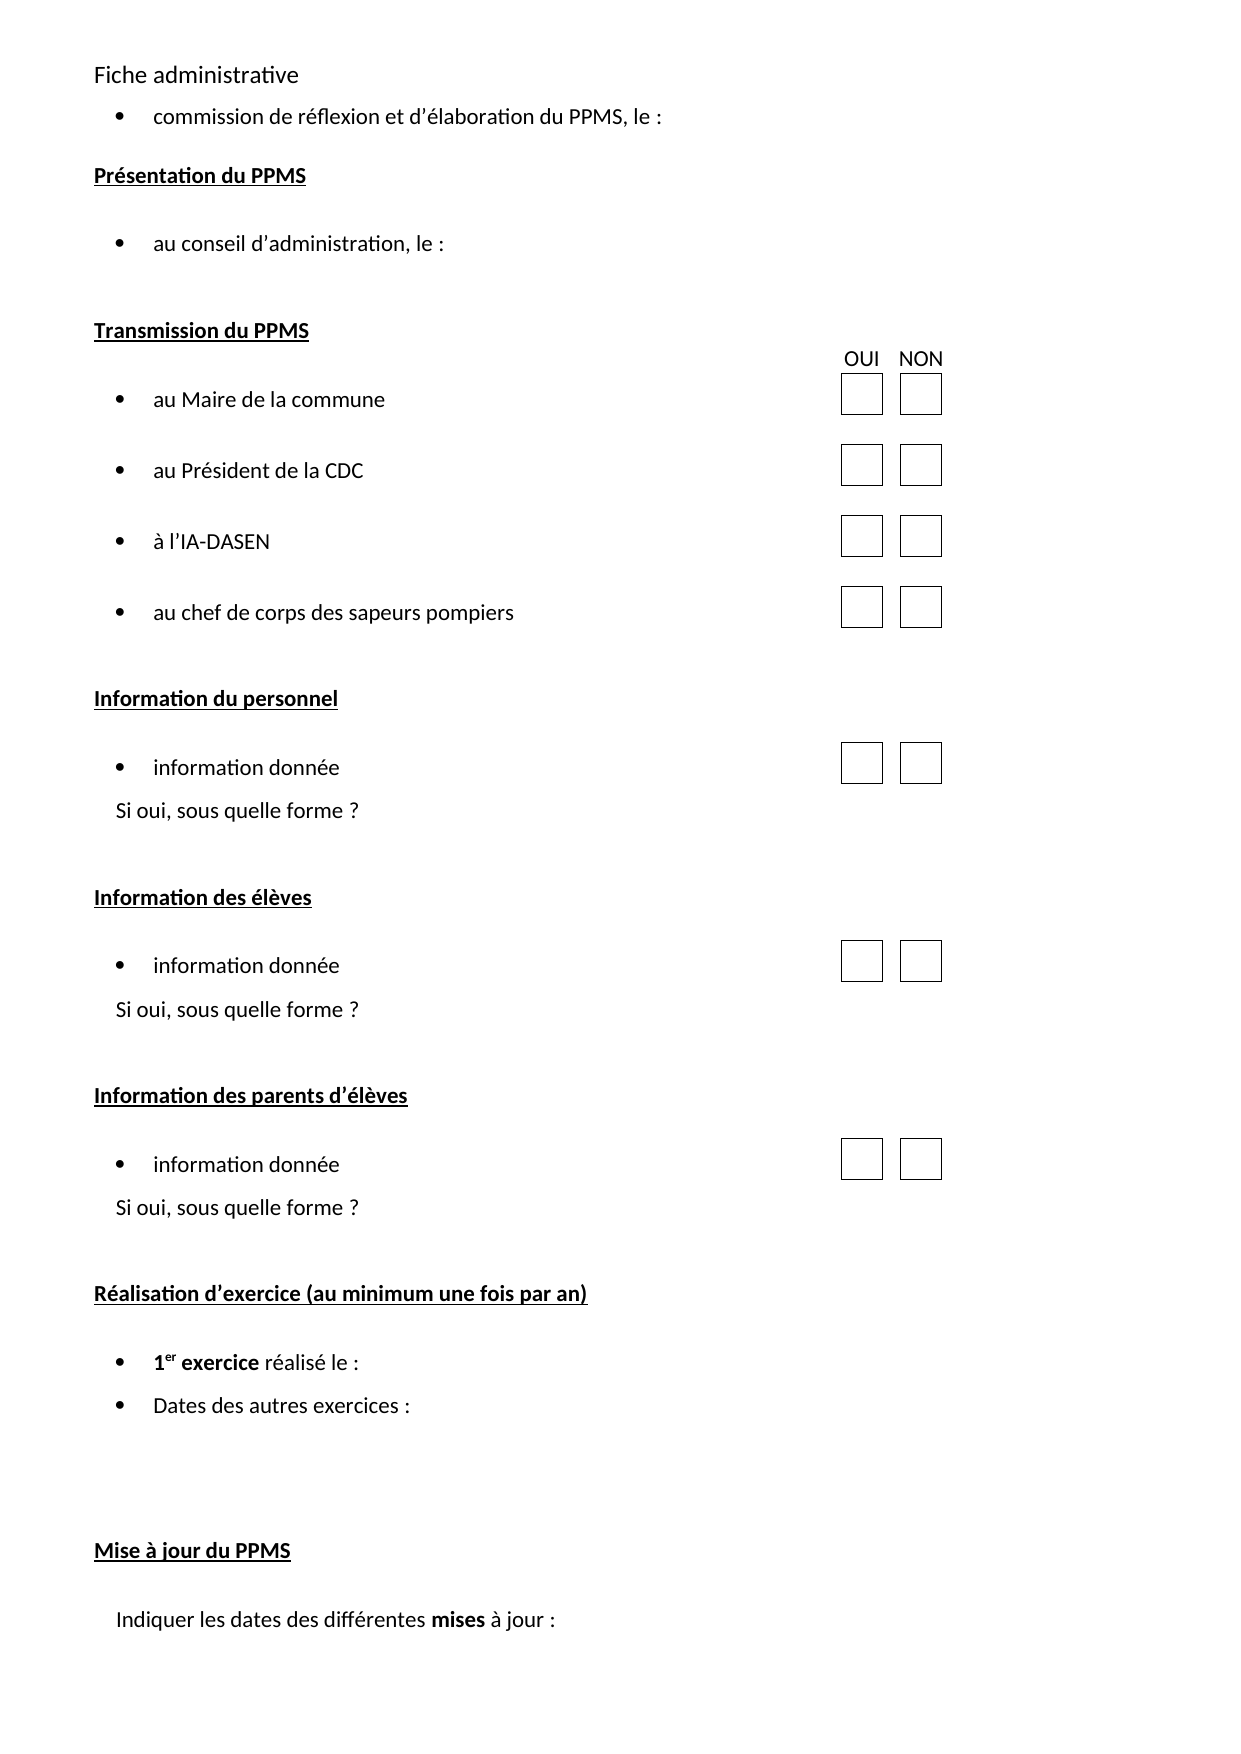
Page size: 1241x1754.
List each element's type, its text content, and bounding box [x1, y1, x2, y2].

text Information des élèves [94, 883, 1144, 911]
list information donnée [116, 939, 1144, 982]
list au Maire de la commune [116, 372, 1144, 415]
text Si oui, sous quelle forme ? [116, 982, 1144, 1025]
list 1er exercice réalisé le : [116, 1336, 1144, 1379]
list information donnée [116, 1137, 1144, 1180]
text Présentation du PPMS [94, 161, 1144, 189]
text Fiche administrative [94, 59, 1144, 89]
text Réalisation d’exercice (au minimum une fois par an) [94, 1279, 1144, 1308]
text Information des parents d’élèves [94, 1081, 1144, 1109]
list Dates des autres exercices : [116, 1379, 1144, 1422]
text Si oui, sous quelle forme ? [116, 1180, 1144, 1223]
text Mise à jour du PPMS [94, 1536, 1144, 1564]
list au chef de corps des sapeurs pompiers [116, 585, 1144, 628]
text Indiquer les dates des différentes mises à jour : [116, 1592, 1144, 1635]
list au Président de la CDC [116, 443, 1144, 486]
list au conseil d’administration, le : [116, 217, 1144, 260]
list commission de réflexion et d’élaboration du PPMS, le : [116, 89, 1144, 133]
text Information du personnel [94, 684, 1144, 713]
text Si oui, sous quelle forme ? [116, 784, 1144, 827]
list à l’IA-DASEN [116, 514, 1144, 557]
text Transmission du PPMS [94, 316, 1144, 344]
text OUI NON [94, 344, 1144, 372]
list information donnée [116, 741, 1144, 784]
